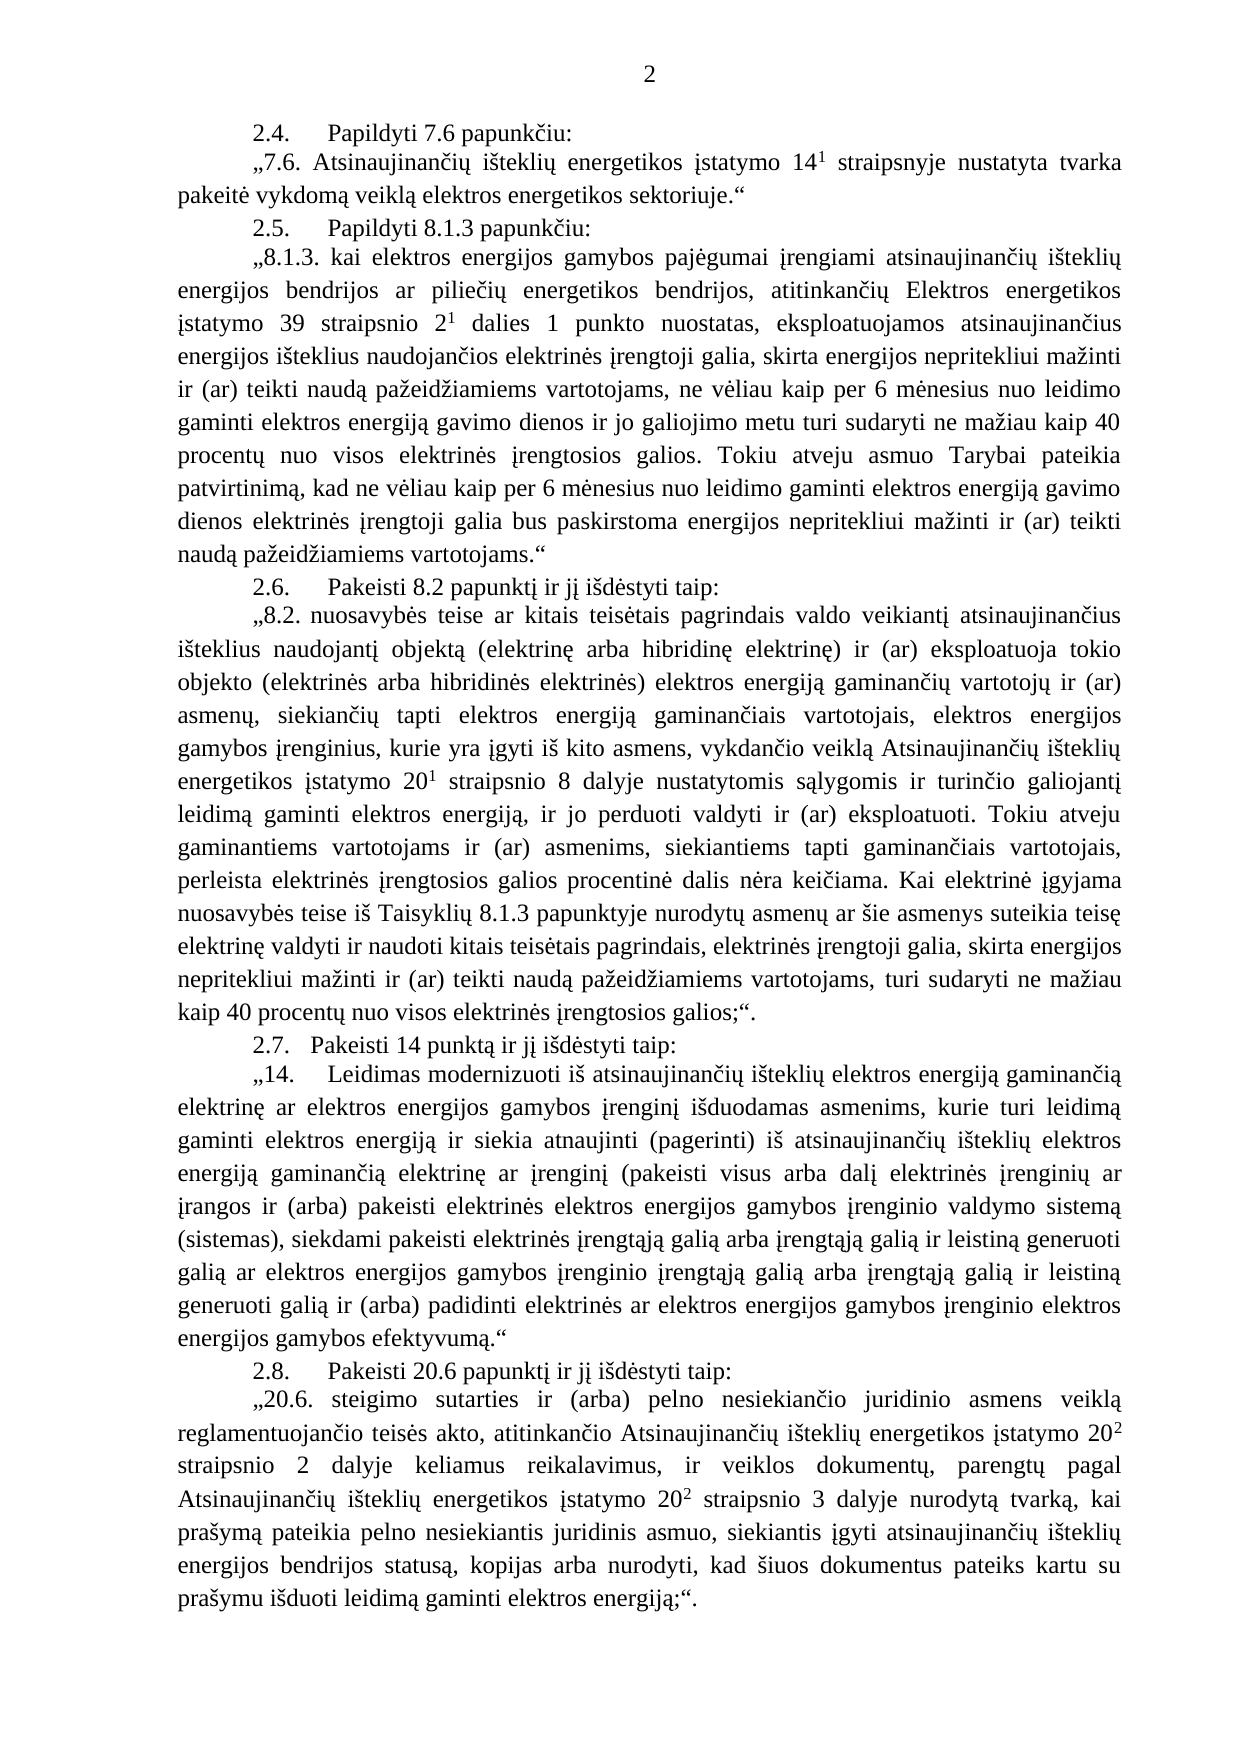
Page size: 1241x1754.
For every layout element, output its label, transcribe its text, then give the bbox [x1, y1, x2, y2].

text 2.4. Papildyti 7.6 papunkčiu: [177, 118, 1122, 147]
text 2.6. Pakeisti 8.2 papunktį ir jį išdėstyti taip: [177, 572, 1122, 601]
text 2.7. Pakeisti 14 punktą ir jį išdėstyti taip: [177, 1030, 1122, 1059]
text 2.5. Papildyti 8.1.3 papunkčiu: [177, 213, 1122, 242]
text 2.8. Pakeisti 20.6 papunktį ir jį išdėstyti taip: [177, 1356, 1122, 1384]
text „7.6. Atsinaujinančių išteklių energetikos įstatymo 141 straipsnyje nustatyta tvarka pakeitė vykdomą veiklą elektros energetikos sektoriuje.“ [177, 147, 1122, 209]
text „8.2. nuosavybės teise ar kitais teisėtais pagrindais valdo veikiantį atsinaujinančius išteklius naudojantį objektą (elektrinę arba hibridinę elektrinę) ir (ar) eksploatuoja tokio objekto (elektrinės arba hibridinės elektrinės) elektros energiją gaminančių vartotojų ir (ar) asmenų, siekiančių tapti elektros energiją gaminančiais vartotojais, elektros energijos gamybos įrenginius, kurie yra įgyti iš kito asmens, vykdančio veiklą Atsinaujinančių išteklių energetikos įstatymo 201 straipsnio 8 dalyje nustatytomis sąlygomis ir turinčio galiojantį leidimą gaminti elektros energiją, ir jo perduoti valdyti ir (ar) eksploatuoti. Tokiu atveju gaminantiems vartotojams ir (ar) asmenims, siekiantiems tapti gaminančiais vartotojais, perleista elektrinės įrengtosios galios procentinė dalis nėra keičiama. Kai elektrinė įgyjama nuosavybės teise iš Taisyklių 8.1.3 papunktyje nurodytų asmenų ar šie asmenys suteikia teisę elektrinę valdyti ir naudoti kitais teisėtais pagrindais, elektrinės įrengtoji galia, skirta energijos nepritekliui mažinti ir (ar) teikti naudą pažeidžiamiems vartotojams, turi sudaryti ne mažiau kaip 40 procentų nuo visos elektrinės įrengtosios galios;“. [177, 601, 1122, 1026]
text „14. Leidimas modernizuoti iš atsinaujinančių išteklių elektros energiją gaminančią elektrinę ar elektros energijos gamybos įrenginį išduodamas asmenims, kurie turi leidimą gaminti elektros energiją ir siekia atnaujinti (pagerinti) iš atsinaujinančių išteklių elektros energiją gaminančią elektrinę ar įrenginį (pakeisti visus arba dalį elektrinės įrenginių ar įrangos ir (arba) pakeisti elektrinės elektros energijos gamybos įrenginio valdymo sistemą (sistemas), siekdami pakeisti elektrinės įrengtąją galią arba įrengtąją galią ir leistiną generuoti galią ar elektros energijos gamybos įrenginio įrengtąją galią arba įrengtąją galią ir leistiną generuoti galią ir (arba) padidinti elektrinės ar elektros energijos gamybos įrenginio elektros energijos gamybos efektyvumą.“ [177, 1059, 1122, 1352]
text „20.6. steigimo sutarties ir (arba) pelno nesiekiančio juridinio asmens veiklą reglamentuojančio teisės akto, atitinkančio Atsinaujinančių išteklių energetikos įstatymo 202 straipsnio 2 dalyje keliamus reikalavimus, ir veiklos dokumentų, parengtų pagal Atsinaujinančių išteklių energetikos įstatymo 202 straipsnio 3 dalyje nurodytą tvarką, kai prašymą pateikia pelno nesiekiantis juridinis asmuo, siekiantis įgyti atsinaujinančių išteklių energijos bendrijos statusą, kopijas arba nurodyti, kad šiuos dokumentus pateiks kartu su prašymu išduoti leidimą gaminti elektros energiją;“. [177, 1384, 1122, 1611]
text „8.1.3. kai elektros energijos gamybos pajėgumai įrengiami atsinaujinančių išteklių energijos bendrijos ar piliečių energetikos bendrijos, atitinkančių Elektros energetikos įstatymo 39 straipsnio 21 dalies 1 punkto nuostatas, eksploatuojamos atsinaujinančius energijos išteklius naudojančios elektrinės įrengtoji galia, skirta energijos nepritekliui mažinti ir (ar) teikti naudą pažeidžiamiems vartotojams, ne vėliau kaip per 6 mėnesius nuo leidimo gaminti elektros energiją gavimo dienos ir jo galiojimo metu turi sudaryti ne mažiau kaip 40 procentų nuo visos elektrinės įrengtosios galios. Tokiu atveju asmuo Tarybai pateikia patvirtinimą, kad ne vėliau kaip per 6 mėnesius nuo leidimo gaminti elektros energiją gavimo dienos elektrinės įrengtoji galia bus paskirstoma energijos nepritekliui mažinti ir (ar) teikti naudą pažeidžiamiems vartotojams.“ [177, 242, 1122, 568]
